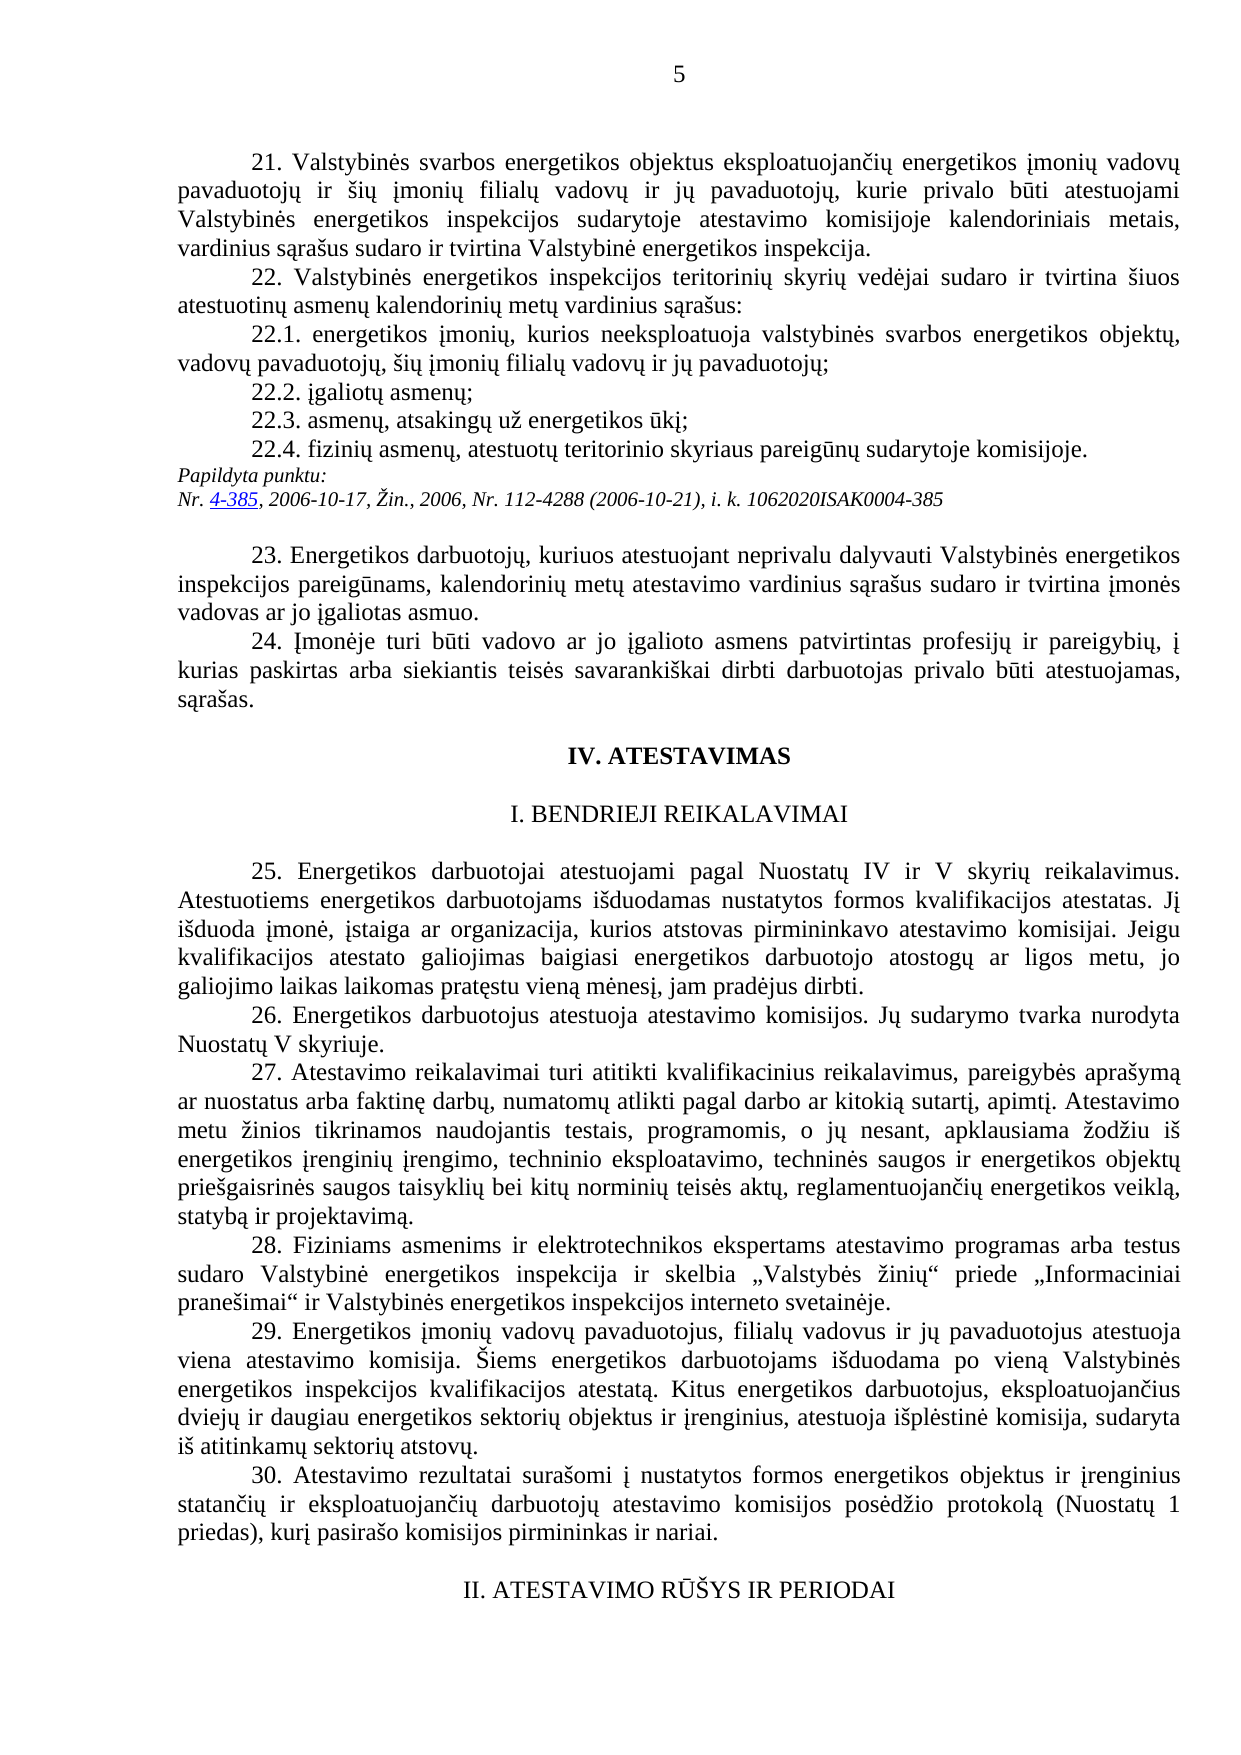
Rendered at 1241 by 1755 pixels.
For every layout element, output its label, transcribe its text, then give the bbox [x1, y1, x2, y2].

text 24. Įmonėje turi būti vadovo ar jo įgalioto asmens patvirtintas profesijų ir pareigybių, į kurias paskirtas arba siekiantis teisės savarankiškai dirbti darbuotojas privalo būti atestuojamas, sąrašas. [177, 626, 1181, 712]
text 28. Fiziniams asmenims ir elektrotechnikos ekspertams atestavimo programas arba testus sudaro Valstybinė energetikos inspekcija ir skelbia „Valstybės žinių“ priede „Informaciniai pranešimai“ ir Valstybinės energetikos inspekcijos interneto svetainėje. [177, 1230, 1181, 1316]
text 30. Atestavimo rezultatai surašomi į nustatytos formos energetikos objektus ir įrenginius statančių ir eksploatuojančių darbuotojų atestavimo komisijos posėdžio protokolą (Nuostatų 1 priedas), kurį pasirašo komisijos pirmininkas ir nariai. [177, 1460, 1181, 1546]
text 22.4. fizinių asmenų, atestuotų teritorinio skyriaus pareigūnų sudarytoje komisijoje. [177, 434, 1181, 463]
text 25. Energetikos darbuotojai atestuojami pagal Nuostatų IV ir V skyrių reikalavimus. Atestuotiems energetikos darbuotojams išduodamas nustatytos formos kvalifikacijos atestatas. Jį išduoda įmonė, įstaiga ar organizacija, kurios atstovas pirmininkavo atestavimo komisijai. Jeigu kvalifikacijos atestato galiojimas baigiasi energetikos darbuotojo atostogų ar ligos metu, jo galiojimo laikas laikomas pratęstu vieną mėnesį, jam pradėjus dirbti. [177, 856, 1181, 1000]
text 27. Atestavimo reikalavimai turi atitikti kvalifikacinius reikalavimus, pareigybės aprašymą ar nuostatus arba faktinę darbų, numatomų atlikti pagal darbo ar kitokią sutartį, apimtį. Atestavimo metu žinios tikrinamos naudojantis testais, programomis, o jų nesant, apklausiama žodžiu iš energetikos įrenginių įrengimo, techninio eksploatavimo, techninės saugos ir energetikos objektų priešgaisrinės saugos taisyklių bei kitų norminių teisės aktų, reglamentuojančių energetikos veiklą, statybą ir projektavimą. [177, 1057, 1181, 1230]
text Nr. 4-385, 2006-10-17, Žin., 2006, Nr. 112-4288 (2006-10-21), i. k. 1062020ISAK0004-385 [177, 487, 1181, 511]
text 21. Valstybinės svarbos energetikos objektus eksploatuojančių energetikos įmonių vadovų pavaduotojų ir šių įmonių filialų vadovų ir jų pavaduotojų, kurie privalo būti atestuojami Valstybinės energetikos inspekcijos sudarytoje atestavimo komisijoje kalendoriniais metais, vardinius sąrašus sudaro ir tvirtina Valstybinė energetikos inspekcija. [177, 147, 1181, 262]
text 22. Valstybinės energetikos inspekcijos teritorinių skyrių vedėjai sudaro ir tvirtina šiuos atestuotinų asmenų kalendorinių metų vardinius sąrašus: [177, 262, 1181, 319]
text 22.3. asmenų, atsakingų už energetikos ūkį; [177, 406, 1181, 434]
text 26. Energetikos darbuotojus atestuoja atestavimo komisijos. Jų sudarymo tvarka nurodyta Nuostatų V skyriuje. [177, 1000, 1181, 1057]
text 22.2. įgaliotų asmenų; [177, 377, 1181, 406]
text 22.1. energetikos įmonių, kurios neeksploatuoja valstybinės svarbos energetikos objektų, vadovų pavaduotojų, šių įmonių filialų vadovų ir jų pavaduotojų; [177, 319, 1181, 377]
text IV. ATESTAVIMAS [177, 741, 1181, 770]
text 23. Energetikos darbuotojų, kuriuos atestuojant neprivalu dalyvauti Valstybinės energetikos inspekcijos pareigūnams, kalendorinių metų atestavimo vardinius sąrašus sudaro ir tvirtina įmonės vadovas ar jo įgaliotas asmuo. [177, 540, 1181, 626]
text 29. Energetikos įmonių vadovų pavaduotojus, filialų vadovus ir jų pavaduotojus atestuoja viena atestavimo komisija. Šiems energetikos darbuotojams išduodama po vieną Valstybinės energetikos inspekcijos kvalifikacijos atestatą. Kitus energetikos darbuotojus, eksploatuojančius dviejų ir daugiau energetikos sektorių objektus ir įrenginius, atestuoja išplėstinė komisija, sudaryta iš atitinkamų sektorių atstovų. [177, 1316, 1181, 1460]
text II. ATESTAVIMO RŪŠYS IR PERIODAI [177, 1575, 1181, 1604]
text Papildyta punktu: [177, 463, 1181, 487]
text I. BENDRIEJI REIKALAVIMAI [177, 799, 1181, 827]
